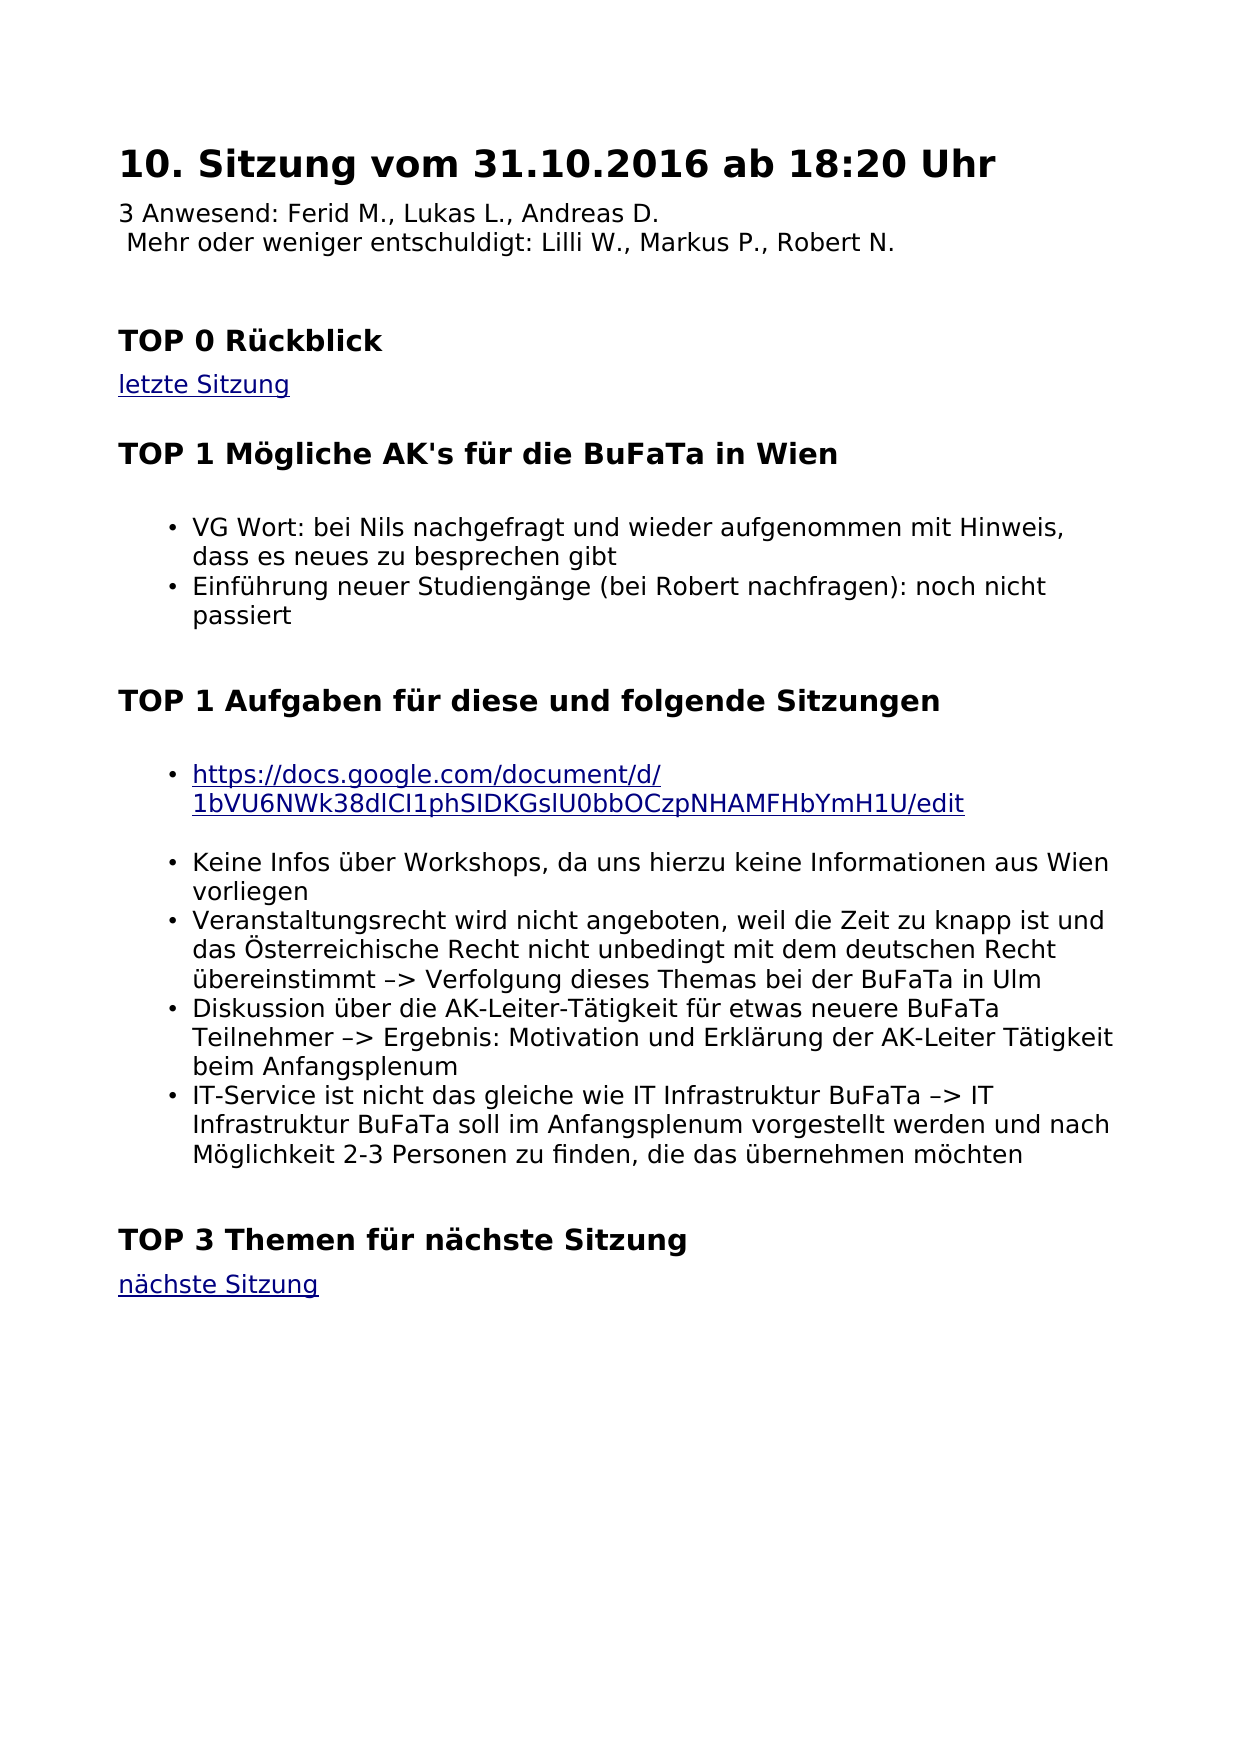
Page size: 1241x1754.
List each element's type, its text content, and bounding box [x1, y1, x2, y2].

list Diskussion über die AK-Leiter-Tätigkeit für etwas neuere BuFaTa Teilnehmer –> Ergebnis: Motivation und Erklärung der AK-Leiter Tätigkeit beim Anfangsplenum [177, 994, 1122, 1082]
text nächste Sitzung [118, 1270, 1122, 1299]
list IT-Service ist nicht das gleiche wie IT Infrastruktur BuFaTa –> IT Infrastruktur BuFaTa soll im Anfangsplenum vorgestellt werden und nach Möglichkeit 2-3 Personen zu finden, die das übernehmen möchten [177, 1082, 1122, 1169]
list Einführung neuer Studiengänge (bei Robert nachfragen): noch nicht passiert [177, 572, 1122, 630]
list Veranstaltungsrecht wird nicht angeboten, weil die Zeit zu knapp ist und das Österreichische Recht nicht unbedingt mit dem deutschen Recht übereinstimmt –> Verfolgung dieses Themas bei der BuFaTa in Ulm [177, 907, 1122, 994]
subtitle 10. Sitzung vom 31.10.2016 ab 18:20 Uhr [118, 143, 1122, 187]
subtitle TOP 0 Rückblick [118, 324, 1122, 358]
subtitle TOP 1 Aufgaben für diese und folgende Sitzungen [118, 684, 1122, 718]
list https://docs.google.com/document/d/1bVU6NWk38dlCI1phSIDKGslU0bbOCzpNHAMFHbYmH1U/edit [177, 760, 1122, 819]
subtitle TOP 3 Themen für nächste Sitzung [118, 1223, 1122, 1257]
list Keine Infos über Workshops, da uns hierzu keine Informationen aus Wien vorliegen [177, 848, 1122, 907]
subtitle TOP 1 Mögliche AK's für die BuFaTa in Wien [118, 437, 1122, 471]
text 3 Anwesend: Ferid M., Lukas L., Andreas D. Mehr oder weniger entschuldigt: Lilli W., Markus P., Robert N. [118, 199, 1122, 287]
list VG Wort: bei Nils nachgefragt und wieder aufgenommen mit Hinweis, dass es neues zu besprechen gibt [177, 513, 1122, 572]
text letzte Sitzung [118, 371, 1122, 400]
